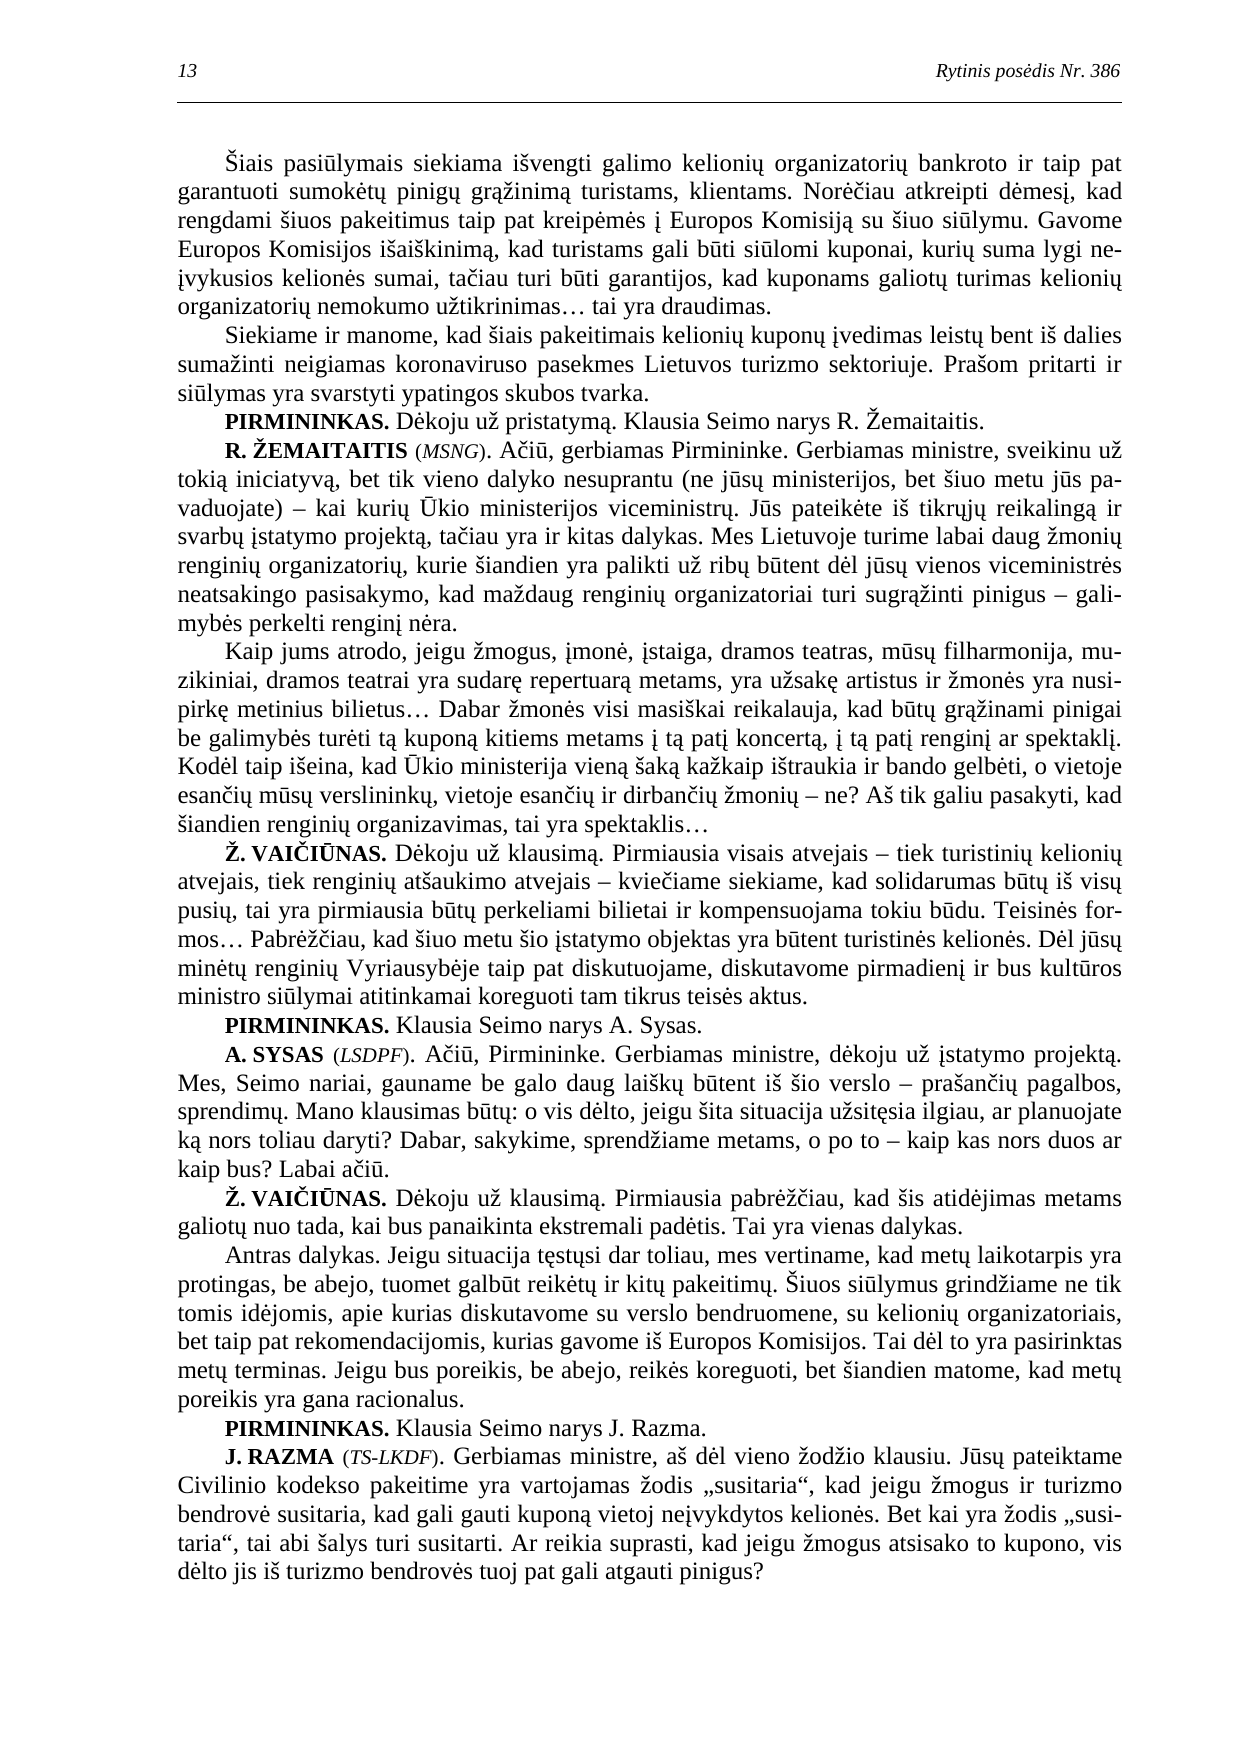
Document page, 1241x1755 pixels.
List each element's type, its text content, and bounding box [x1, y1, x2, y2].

text Ant­ras da­ly­kas. Jei­gu si­tu­a­ci­ja tęs­tų­si dar to­liau, mes ver­ti­na­me, kad me­tų lai­ko­tar­pis yra pro­tin­gas, be abe­jo, tuo­met gal­būt rei­kė­tų ir ki­tų pa­kei­ti­mų. Šiuos siū­ly­mus grin­džia­me ne tik to­mis idė­jo­mis, apie ku­rias dis­ku­ta­vo­me su ver­slo ben­druo­me­ne, su ke­lio­nių or­ga­ni­za­to­riais, bet taip pat re­ko­men­da­ci­jo­mis, ku­rias ga­vo­me iš Eu­ro­pos Ko­mi­si­jos. Tai dėl to yra pa­si­rink­tas me­tų ter­mi­nas. Jei­gu bus po­rei­kis, be abe­jo, rei­kės ko­re­guo­ti, bet šian­dien ma­to­me, kad me­tų po­rei­kis yra ga­na ra­cio­na­lus. [177, 1240, 1122, 1413]
text Ž. VAIČIŪNAS. Dė­ko­ju už klau­si­mą. Pir­miau­sia pa­brėž­čiau, kad šis ati­dė­ji­mas me­tams ga­lio­tų nuo ta­da, kai bus pa­nai­kin­ta eks­tre­ma­li pa­dė­tis. Tai yra vie­nas da­ly­kas. [177, 1183, 1122, 1240]
text R. ŽEMAITAITIS (MSNG). Ačiū, ger­bia­mas Pir­mi­nin­ke. Ger­bia­mas mi­nist­re, svei­ki­nu už to­kią ini­cia­ty­vą, bet tik vie­no da­ly­ko ne­su­pran­tu (ne jū­sų mi­nis­te­ri­jos, bet šiuo me­tu jūs pa­vaduo­ja­te) – kai ku­rių Ūkio mi­nis­te­ri­jos vi­ce­mi­nist­rų. Jūs pa­tei­kė­te iš tik­rų­jų rei­ka­lin­gą ir svar­bų įsta­ty­mo pro­jek­tą, ta­čiau yra ir ki­tas da­ly­kas. Mes Lie­tu­vo­je tu­ri­me la­bai daug žmo­nių ren­gi­nių or­ga­ni­za­to­rių, ku­rie šian­dien yra pa­lik­ti už ri­bų bū­tent dėl jū­sų vie­nos vi­ce­mi­nist­rės ne­at­sa­kin­go pa­si­sa­ky­mo, kad maž­daug ren­gi­nių or­ga­ni­za­to­riai tu­ri su­grą­žin­ti pi­ni­gus – ga­li­my­bės per­kel­ti ren­gi­nį nė­ra. [177, 435, 1122, 636]
text Sie­kia­me ir ma­no­me, kad šiais pa­kei­ti­mais ke­lio­nių ku­po­nų įve­di­mas leis­tų bent iš da­lies su­ma­žin­ti nei­gia­mas ko­ro­na­vi­ru­so pa­sek­mes Lie­tu­vos tu­riz­mo sek­to­riu­je. Pra­šom pri­tar­ti ir siū­ly­mas yra svars­ty­ti ypa­tin­gos sku­bos tvar­ka. [177, 320, 1122, 406]
text PIRMININKAS. Dė­ko­ju už pri­sta­ty­mą. Klau­sia Sei­mo na­rys R. Že­mai­tai­tis. [177, 406, 1122, 435]
text Šiais pa­siū­ly­mais sie­kia­ma iš­veng­ti ga­li­mo ke­lio­nių or­ga­ni­za­to­rių ban­kro­to ir taip pat garan­tuo­ti su­mo­kė­tų pi­ni­gų grą­ži­ni­mą tu­ris­tams, klien­tams. No­rė­čiau at­kreip­ti dė­me­sį, kad ren­g­da­mi šiuos pa­kei­ti­mus taip pat krei­pė­mės į Eu­ro­pos Ko­mi­si­ją su šiuo siū­ly­mu. Ga­vo­me Eu­ro­pos Ko­mi­si­jos iš­aiš­ki­ni­mą, kad tu­ris­tams ga­li bū­ti siū­lo­mi ku­po­nai, ku­rių su­ma ly­gi ne­įvy­ku­sios ke­lio­nės su­mai, ta­čiau tu­ri bū­ti ga­ran­ti­jos, kad ku­po­nams ga­lio­tų tu­ri­mas ke­lio­nių or­ga­ni­za­to­rių ne­mo­ku­mo už­tik­ri­ni­mas… tai yra drau­di­mas. [177, 148, 1122, 320]
text Ž. VAIČIŪNAS. Dė­ko­ju už klau­si­mą. Pir­miau­sia vi­sais at­ve­jais – tiek tu­ris­ti­nių ke­lio­nių at­ve­jais, tiek ren­gi­nių at­šau­ki­mo at­ve­jais – kviečiame sie­kia­me, kad so­li­da­ru­mas bū­tų iš vi­sų pu­sių, tai yra pir­miau­sia bū­tų per­ke­lia­mi bi­lie­tai ir kom­pen­suo­ja­ma to­kiu bū­du. Tei­si­nės for­mos… Pa­brėž­čiau, kad šiuo me­tu šio įsta­ty­mo ob­jek­tas yra bū­tent tu­ris­ti­nės ke­lio­nės. Dėl jū­sų mi­nė­tų ren­gi­nių Vy­riau­sy­bė­je taip pat dis­ku­tuo­ja­me, dis­ku­ta­vo­me pir­ma­die­nį ir bus kul­tū­ros mi­nist­ro siū­ly­mai ati­tin­ka­mai ko­re­guo­ti tam tik­rus tei­sės ak­tus. [177, 838, 1122, 1010]
text A. SYSAS (LSDPF). Ačiū, Pir­mi­nin­ke. Ger­bia­mas mi­nist­re, dė­ko­ju už įsta­ty­mo pro­jek­tą. Mes, Sei­mo na­riai, gau­na­me be ga­lo daug laiš­kų bū­tent iš šio ver­slo – pra­šan­čių pa­gal­bos, spren­di­mų. Ma­no klau­si­mas bū­tų: o vis dėl­to, jei­gu ši­ta si­tu­a­ci­ja už­si­tę­sia il­giau, ar pla­nuo­ja­te ką nors to­liau da­ry­ti? Da­bar, sa­ky­ki­me, spren­džia­me me­tams, o po to – kaip kas nors duos ar kaip bus? La­bai ačiū. [177, 1039, 1122, 1183]
text J. RAZMA (TS-LKDF). Ger­bia­mas mi­nist­re, aš dėl vie­no žo­džio klau­siu. Jū­sų pa­teik­ta­me Ci­vi­li­nio ko­dek­so pa­kei­ti­me yra var­to­ja­mas žo­dis „su­si­ta­ria“, kad jei­gu žmo­gus ir tu­riz­mo ben­dro­vė su­si­ta­ria, kad ga­li gau­ti ku­po­ną vie­toj ne­įvyk­dy­tos ke­lio­nės. Bet kai yra žo­dis „su­si­ta­ria“, tai abi ša­lys tu­ri su­si­tar­ti. Ar rei­kia su­pras­ti, kad jei­gu žmo­gus at­si­sa­ko to ku­po­no, vis dėl­to jis iš tu­riz­mo ben­dro­vės tuoj pat ga­li at­gau­ti pi­ni­gus? [177, 1441, 1122, 1585]
text Kaip jums at­ro­do, jei­gu žmo­gus, įmo­nė, įstai­ga, dra­mos te­at­ras, mū­sų fil­har­mo­ni­ja, mu­zi­ki­niai, dra­mos te­at­rai yra su­da­rę re­per­tu­a­rą me­tams, yra už­sa­kę ar­tis­tus ir žmo­nės yra nu­si­pir­kę me­ti­nius bi­lie­tus… Da­bar žmo­nės vi­si ma­siš­kai rei­ka­lau­ja, kad bū­tų grą­ži­na­mi pi­ni­gai be ga­li­my­bės tu­rė­ti tą ku­po­ną ki­tiems me­tams į tą pa­tį kon­cer­tą, į tą pa­tį ren­gi­nį ar spek­tak­lį. Ko­dėl taip iš­ei­na, kad Ūkio mi­nis­te­ri­ja vie­ną ša­ką kaž­kaip iš­trau­kia ir ban­do gel­bė­ti, o vie­to­je esan­čių mū­sų ver­sli­nin­kų, vie­to­je esan­čių ir dir­ban­čių žmo­nių – ne? Aš tik ga­liu pa­sa­ky­ti, kad šian­dien ren­gi­nių or­ga­ni­za­vi­mas, tai yra spek­tak­lis… [177, 636, 1122, 838]
text PIRMININKAS. Klau­sia Sei­mo na­rys A. Sy­sas. [177, 1010, 1122, 1039]
text PIRMININKAS. Klau­sia Sei­mo na­rys J. Raz­ma. [177, 1413, 1122, 1441]
